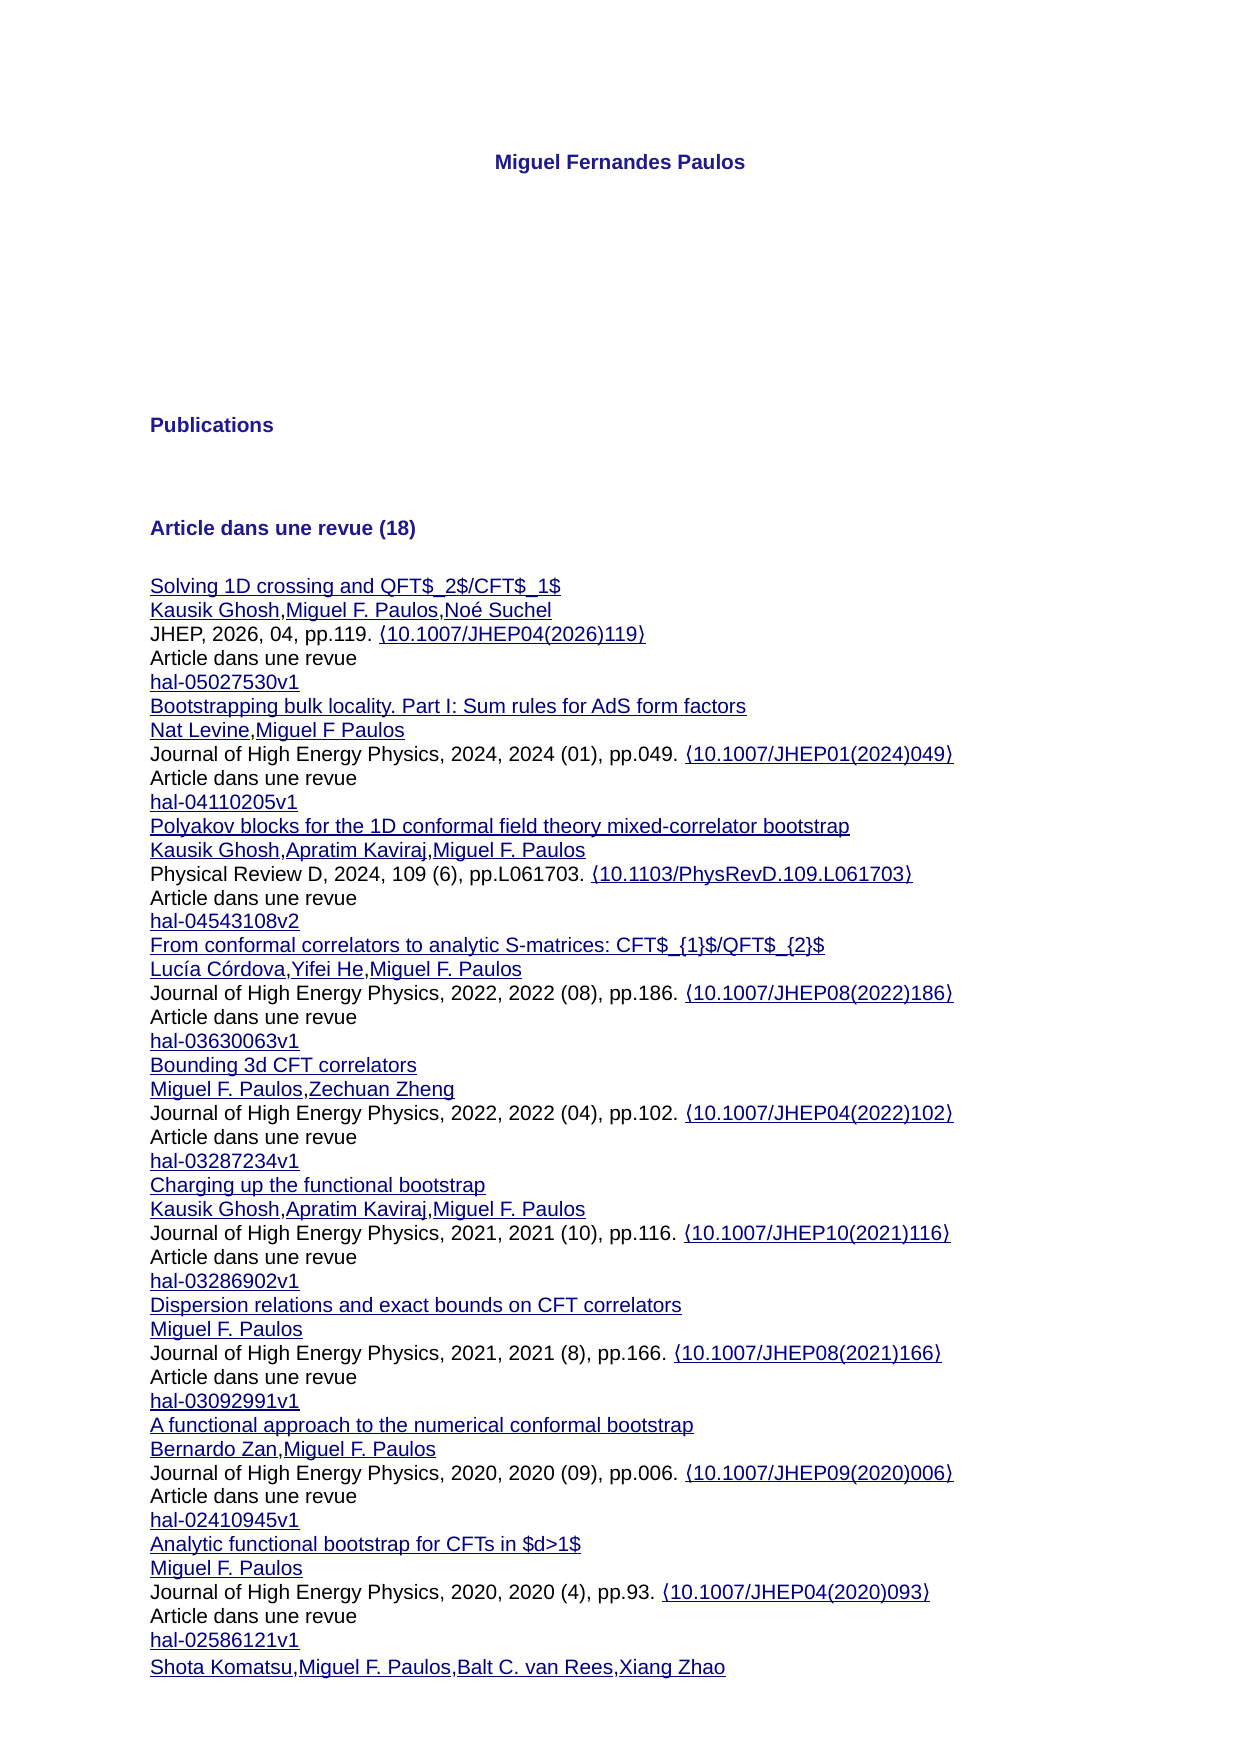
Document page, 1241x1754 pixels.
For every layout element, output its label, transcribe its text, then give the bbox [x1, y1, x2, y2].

table_cell Bootstrapping bulk locality. Part I: Sum rules for AdS form factors Nat Levine,Miguel F Paulos Journal of High Energy Physics, 2024, 2024 (01), pp.049. ⟨10.1007/JHEP01(2024)049⟩ Article dans une revue hal-04110205v1 [150, 694, 1090, 813]
table_cell From conformal correlators to analytic S-matrices: CFT$_{1}$/QFT$_{2}$ Lucía Córdova,Yifei He,Miguel F. Paulos Journal of High Energy Physics, 2022, 2022 (08), pp.186. ⟨10.1007/JHEP08(2022)186⟩ Article dans une revue hal-03630063v1 [150, 933, 1090, 1053]
table_cell A functional approach to the numerical conformal bootstrap Bernardo Zan,Miguel F. Paulos Journal of High Energy Physics, 2020, 2020 (09), pp.006. ⟨10.1007/JHEP09(2020)006⟩ Article dans une revue hal-02410945v1 [150, 1413, 1090, 1532]
table_cell Dispersion relations and exact bounds on CFT correlators Miguel F. Paulos Journal of High Energy Physics, 2021, 2021 (8), pp.166. ⟨10.1007/JHEP08(2021)166⟩ Article dans une revue hal-03092991v1 [150, 1293, 1090, 1412]
table_cell Analytic functional bootstrap for CFTs in $d>1$ Miguel F. Paulos Journal of High Energy Physics, 2020, 2020 (4), pp.93. ⟨10.1007/JHEP04(2020)093⟩ Article dans une revue hal-02586121v1 [150, 1532, 1090, 1652]
subtitle Miguel Fernandes Paulos [150, 150, 1090, 174]
table_cell Bounding 3d CFT correlators Miguel F. Paulos,Zechuan Zheng Journal of High Energy Physics, 2022, 2022 (04), pp.102. ⟨10.1007/JHEP04(2022)102⟩ Article dans une revue hal-03287234v1 [150, 1053, 1090, 1173]
subtitle Publications [150, 412, 1090, 436]
table_cell Charging up the functional bootstrap Kausik Ghosh,Apratim Kaviraj,Miguel F. Paulos Journal of High Energy Physics, 2021, 2021 (10), pp.116. ⟨10.1007/JHEP10(2021)116⟩ Article dans une revue hal-03286902v1 [150, 1173, 1090, 1293]
table_header Solving 1D crossing and QFT$_2$/CFT$_1$ Kausik Ghosh,Miguel F. Paulos,Noé Suchel JHEP, 2026, 04, pp.119. ⟨10.1007/JHEP04(2026)119⟩ Article dans une revue hal-05027530v1 [150, 574, 1090, 694]
table_cell Polyakov blocks for the 1D conformal field theory mixed-correlator bootstrap Kausik Ghosh,Apratim Kaviraj,Miguel F. Paulos Physical Review D, 2024, 109 (6), pp.L061703. ⟨10.1103/PhysRevD.109.L061703⟩ Article dans une revue hal-04543108v2 [150, 814, 1090, 933]
subtitle Article dans une revue (18) [150, 516, 1090, 539]
table_cell Landau diagrams in AdS and S-matrices from conformal correlators Shota Komatsu,Miguel F. Paulos,Balt C. van Rees,Xiang Zhao Journal of High Energy Physics, 2020, 2020 (46), pp.046. ⟨10.1007/JHEP11(2020)046⟩ Article dans une revue hal-02914469v1 [150, 1652, 1090, 1679]
